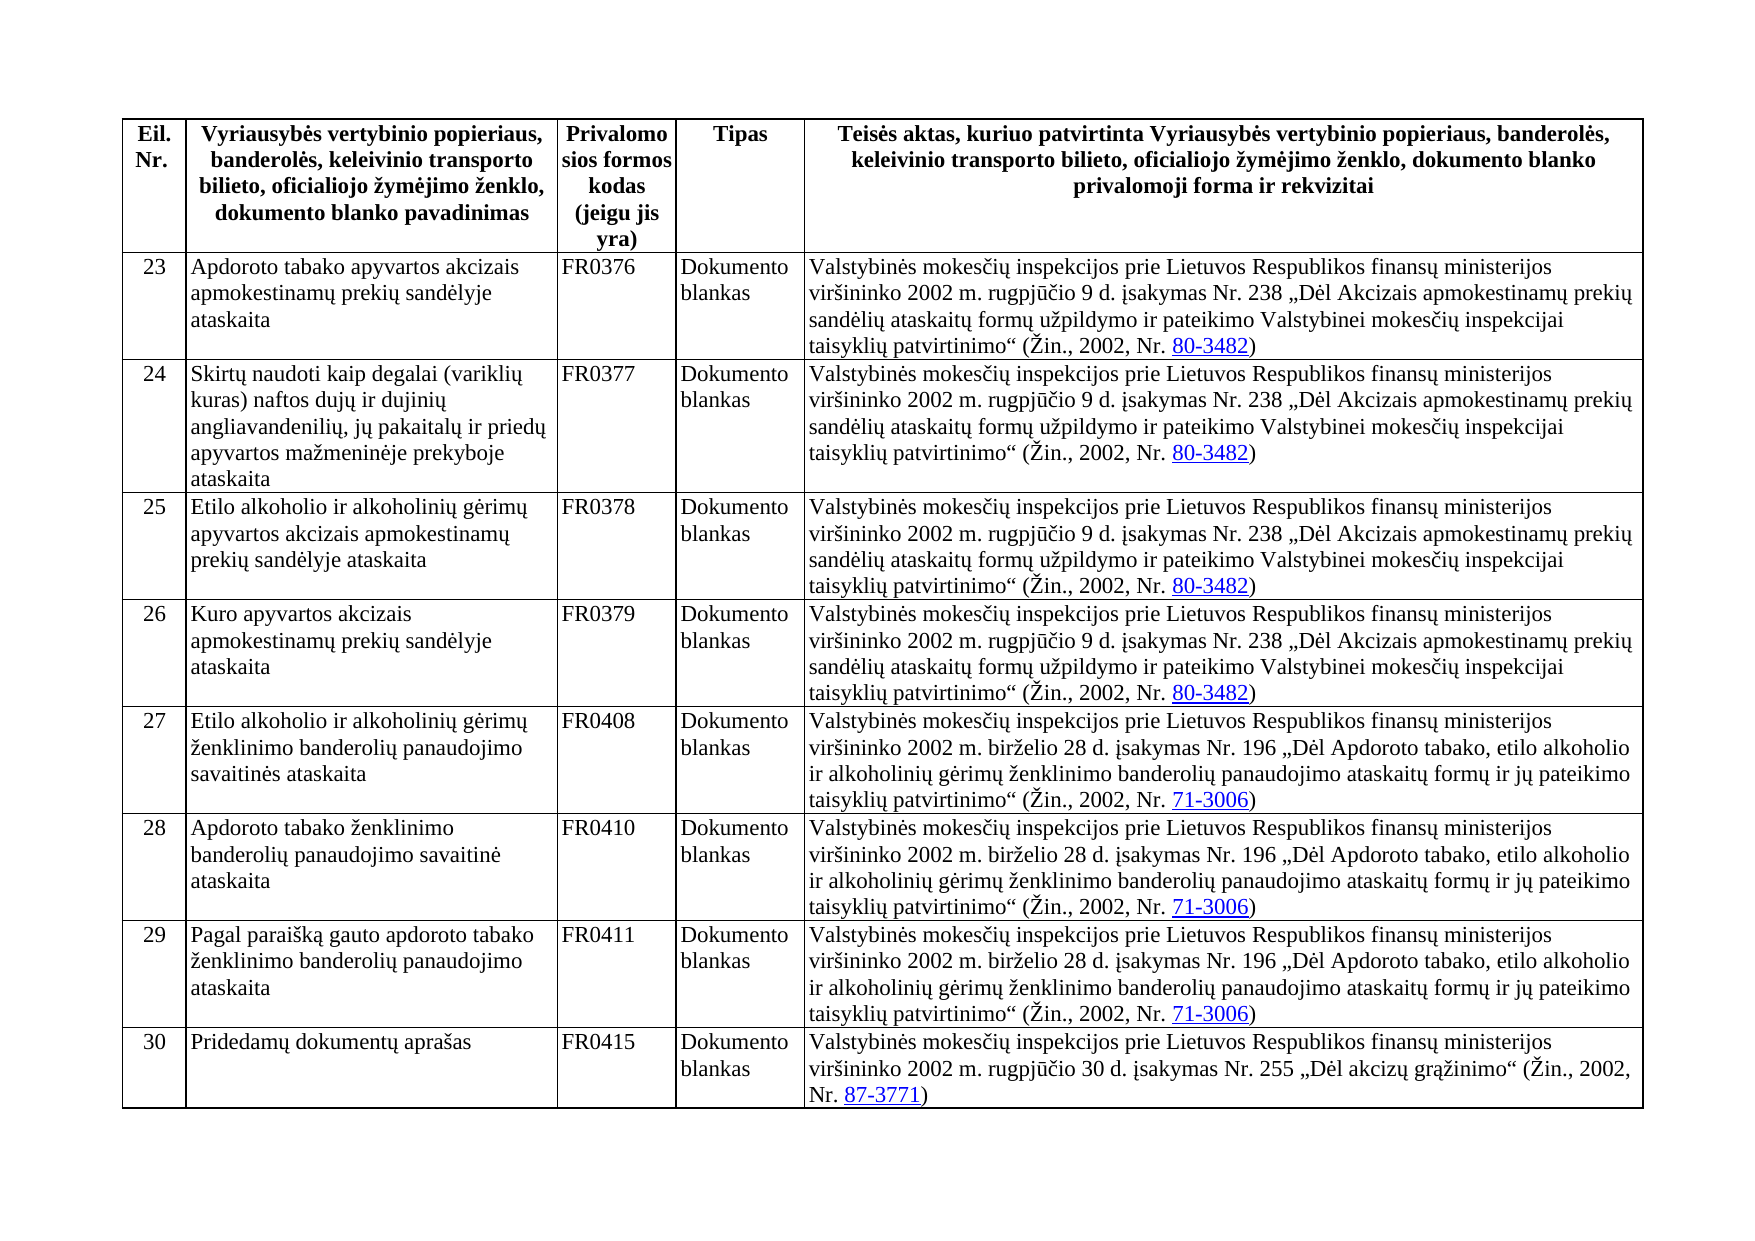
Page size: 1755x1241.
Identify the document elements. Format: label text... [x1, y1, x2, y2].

table_cell FR0415 [558, 1028, 675, 1107]
table_cell Apdoroto tabako apyvartos akcizais apmokestinamų prekių sandėlyje ataskaita [187, 253, 557, 358]
table_cell Dokumento blankas [677, 360, 804, 492]
table_cell Etilo alkoholio ir alkoholinių gėrimų apyvartos akcizais apmokestinamų prekių sandėlyje ataskaita [187, 493, 557, 599]
table_cell 27 [123, 707, 185, 813]
table_cell FR0379 [558, 600, 675, 706]
table_cell Kuro apyvartos akcizais apmokestinamų prekių sandėlyje ataskaita [187, 600, 557, 706]
table_header Teisės aktas, kuriuo patvirtinta Vyriausybės vertybinio popieriaus, banderolės, keleivinio transporto bilieto, oficialiojo žymėjimo ženklo, dokumento blanko privalomoji forma ir rekvizitai [805, 120, 1642, 251]
table_cell Pridedamų dokumentų aprašas [187, 1028, 557, 1107]
table_cell 25 [123, 493, 185, 599]
table_cell Etilo alkoholio ir alkoholinių gėrimų ženklinimo banderolių panaudojimo savaitinės ataskaita [187, 707, 557, 813]
table_cell 26 [123, 600, 185, 706]
table_cell FR0410 [558, 814, 675, 920]
table_cell Dokumento blankas [677, 921, 804, 1027]
table_cell Dokumento blankas [677, 600, 804, 706]
table_header Eil. Nr. [123, 120, 185, 251]
table_cell Dokumento blankas [677, 1028, 804, 1107]
table_cell Apdoroto tabako ženklinimo banderolių panaudojimo savaitinė ataskaita [187, 814, 557, 920]
table_cell 23 [123, 253, 185, 358]
table_cell Dokumento blankas [677, 493, 804, 599]
table_cell Dokumento blankas [677, 707, 804, 813]
table_header Tipas [677, 120, 804, 251]
table_cell 30 [123, 1028, 185, 1107]
table_cell Valstybinės mokesčių inspekcijos prie Lietuvos Respublikos finansų ministerijos viršininko 2002 m. rugpjūčio 9 d. įsakymas Nr. 238 „Dėl Akcizais apmokestinamų prekių sandėlių ataskaitų formų užpildymo ir pateikimo Valstybinei mokesčių inspekcijai taisyklių patvirtinimo“ (Žin., 2002, Nr. 80-3482) [805, 360, 1642, 492]
table_cell 28 [123, 814, 185, 920]
table_cell FR0377 [558, 360, 675, 492]
table_cell FR0376 [558, 253, 675, 358]
table_cell Dokumento blankas [677, 253, 804, 358]
table_cell FR0408 [558, 707, 675, 813]
table_cell FR0411 [558, 921, 675, 1027]
table_cell Pagal paraišką gauto apdoroto tabako ženklinimo banderolių panaudojimo ataskaita [187, 921, 557, 1027]
table_header Vyriausybės vertybinio popieriaus, banderolės, keleivinio transporto bilieto, oficialiojo žymėjimo ženklo, dokumento blanko pavadinimas [187, 120, 557, 251]
table_cell 29 [123, 921, 185, 1027]
table_cell FR0378 [558, 493, 675, 599]
table_cell 24 [123, 360, 185, 492]
table_cell Dokumento blankas [677, 814, 804, 920]
